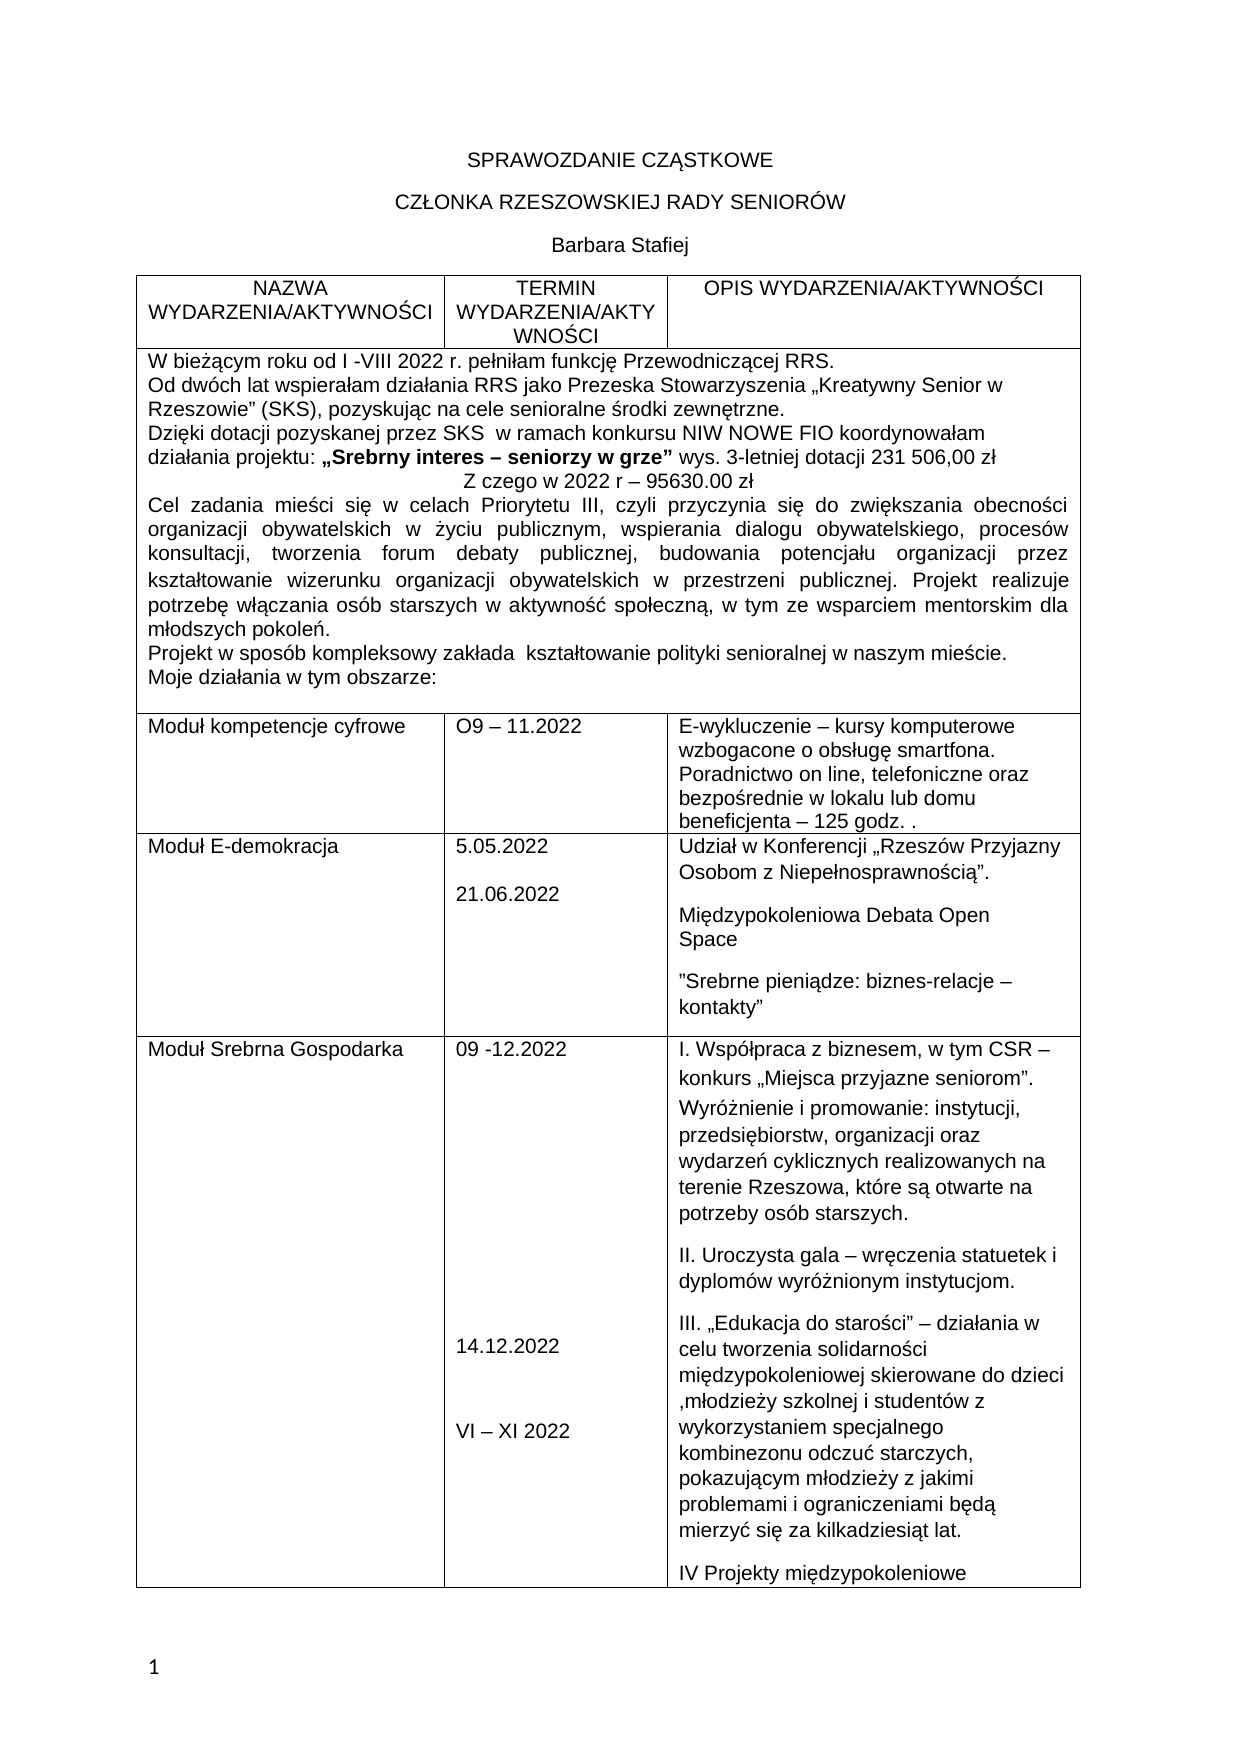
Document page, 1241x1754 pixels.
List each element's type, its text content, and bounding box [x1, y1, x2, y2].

table_cell Udział w Konferencji „Rzeszów Przyjazny Osobom z Niepełnosprawnością”. Międzypokoleniowa Debata Open Space ”Srebrne pieniądze: biznes-relacje – kontakty” [668, 834, 1080, 1036]
table_cell W bieżącym roku od I -VIII 2022 r. pełniłam funkcję Przewodniczącej RRS. Od dwóch lat wspierałam działania RRS jako Prezeska Stowarzyszenia „Kreatywny Senior w Rzeszowie” (SKS), pozyskując na cele senioralne środki zewnętrzne. Dzięki dotacji pozyskanej przez SKS w ramach konkursu NIW NOWE FIO koordynowałam działania projektu: „Srebrny interes – seniorzy w grze” wys. 3-letniej dotacji 231 506,00 zł Z czego w 2022 r – 95630.00 zł Cel zadania mieści się w celach Priorytetu III, czyli przyczynia się do zwiększania obecności organizacji obywatelskich w życiu publicznym, wspierania dialogu obywatelskiego, procesów konsultacji, tworzenia forum debaty publicznej, budowania potencjału organizacji przez kształtowanie wizerunku organizacji obywatelskich w przestrzeni publicznej. Projekt realizuje potrzebę włączania osób starszych w aktywność społeczną, w tym ze wsparciem mentorskim dla młodszych pokoleń. Projekt w sposób kompleksowy zakłada kształtowanie polityki senioralnej w naszym mieście. Moje działania w tym obszarze: [137, 349, 1080, 712]
text SPRAWOZDANIE CZĄSTKOWE [148, 148, 1093, 172]
table_cell E-wykluczenie – kursy komputerowe wzbogacone o obsługę smartfona. Poradnictwo on line, telefoniczne oraz bezpośrednie w lokalu lub domu beneficjenta – 125 godz. . [668, 714, 1080, 833]
table_cell 5.05.2022 21.06.2022 [445, 834, 667, 1036]
text CZŁONKA RZESZOWSKIEJ RADY SENIORÓW [148, 190, 1093, 214]
table_cell O9 – 11.2022 [445, 714, 667, 833]
table_header TERMIN WYDARZENIA/AKTYWNOŚCI [445, 276, 667, 348]
table_header OPIS WYDARZENIA/AKTYWNOŚCI [668, 276, 1080, 348]
table_cell Moduł kompetencje cyfrowe [137, 714, 444, 833]
table_header NAZWA WYDARZENIA/AKTYWNOŚCI [137, 276, 444, 348]
table_cell 09 -12.2022 14.12.2022 VI – XI 2022 [445, 1037, 667, 1587]
text Barbara Stafiej [148, 233, 1093, 257]
table_cell Moduł E-demokracja [137, 834, 444, 1036]
table_cell I. Współpraca z biznesem, w tym CSR – konkurs „Miejsca przyjazne seniorom”. Wyróżnienie i promowanie: instytucji, przedsiębiorstw, organizacji oraz wydarzeń cyklicznych realizowanych na terenie Rzeszowa, które są otwarte na potrzeby osób starszych. II. Uroczysta gala – wręczenia statuetek i dyplomów wyróżnionym instytucjom. III. „Edukacja do starości” – działania w celu tworzenia solidarności międzypokoleniowej skierowane do dzieci ,młodzieży szkolnej i studentów z wykorzystaniem specjalnego kombinezonu odczuć starczych, pokazującym młodzieży z jakimi problemami i ograniczeniami będą mierzyć się za kilkadziesiąt lat. IV Projekty międzypokoleniowe [668, 1037, 1080, 1587]
table_cell Moduł Srebrna Gospodarka [137, 1037, 444, 1587]
